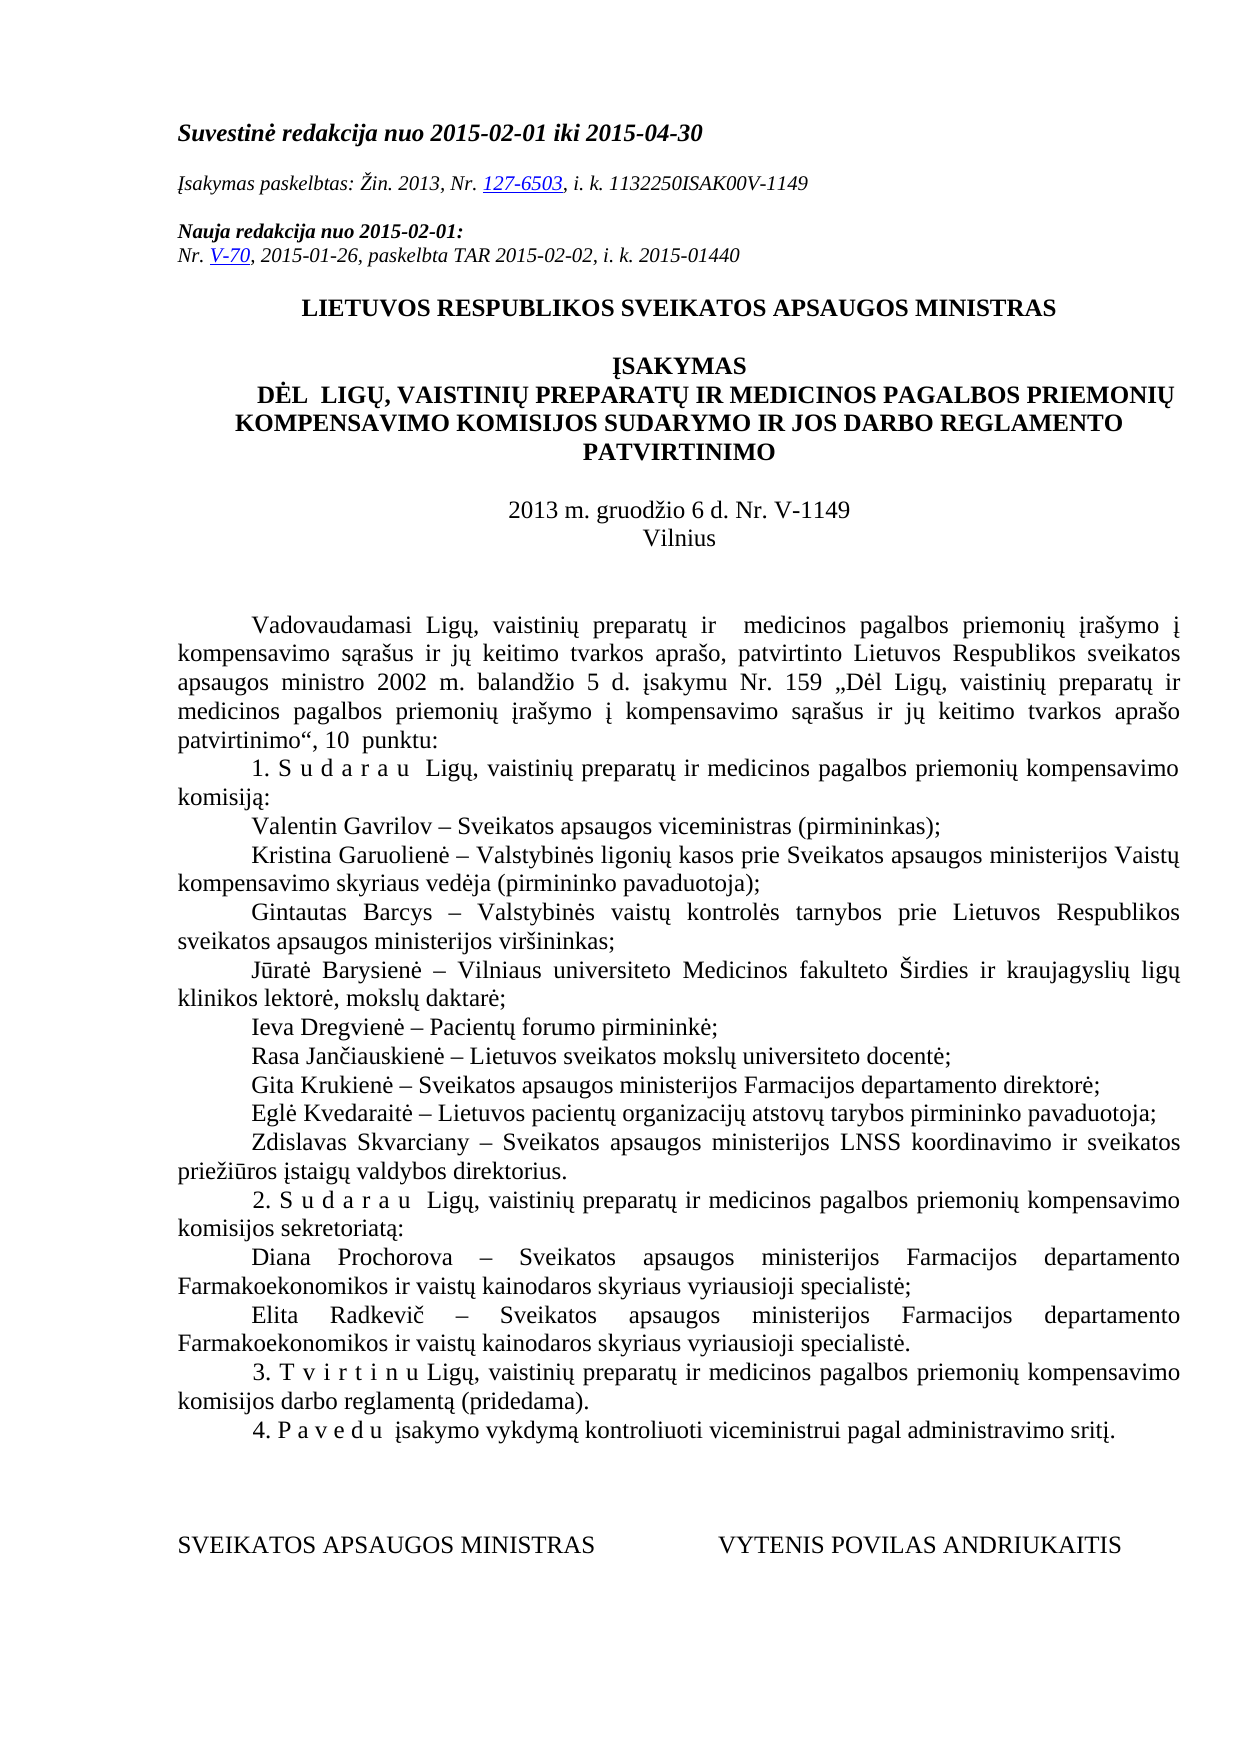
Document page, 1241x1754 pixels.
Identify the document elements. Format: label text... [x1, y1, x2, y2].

text Valentin Gavrilov – Sveikatos apsaugos viceministras (pirmininkas); [177, 811, 1181, 840]
text 2. S u d a r a u Ligų, vaistinių preparatų ir medicinos pagalbos priemonių kompensavimo komisijos sekretoriatą: [177, 1185, 1181, 1242]
text Vadovaudamasi Ligų, vaistinių preparatų ir medicinos pagalbos priemonių įrašymo į kompensavimo sąrašus ir jų keitimo tvarkos aprašo, patvirtinto Lietuvos Respublikos sveikatos apsaugos ministro 2002 m. balandžio 5 d. įsakymu Nr. 159 „Dėl Ligų, vaistinių preparatų ir medicinos pagalbos priemonių įrašymo į kompensavimo sąrašus ir jų keitimo tvarkos aprašo patvirtinimo“, 10 punktu: [177, 610, 1181, 753]
text Gita Krukienė – Sveikatos apsaugos ministerijos Farmacijos departamento direktorė; [177, 1070, 1181, 1098]
text Eglė Kvedaraitė – Lietuvos pacientų organizacijų atstovų tarybos pirmininko pavaduotoja; [177, 1098, 1181, 1127]
text Suvestinė redakcija nuo 2015-02-01 iki 2015-04-30 [177, 118, 1181, 147]
text Gintautas Barcys – Valstybinės vaistų kontrolės tarnybos prie Lietuvos Respublikos sveikatos apsaugos ministerijos viršininkas; [177, 897, 1181, 955]
text Nr. V-70, 2015-01-26, paskelbta TAR 2015-02-02, i. k. 2015-01440 [177, 243, 1181, 267]
text SVEIKATOS APSAUGOS MINISTRAS VYTENIS POVILAS ANDRIUKAITIS [177, 1530, 1181, 1558]
text DĖL LIGŲ, VAISTINIŲ PREPARATŲ IR MEDICINOS PAGALBOS PRIEMONIŲ KOMPENSAVIMO KOMISIJOS SUDARYMO IR JOS DARBO REGLAMENTO PATVIRTINIMO [177, 380, 1181, 466]
text LIETUVOS RESPUBLIKOS SVEIKATOS APSAUGOS MINISTRAS [177, 293, 1181, 322]
text Diana Prochorova – Sveikatos apsaugos ministerijos Farmacijos departamento Farmakoekonomikos ir vaistų kainodaros skyriaus vyriausioji specialistė; [177, 1242, 1181, 1300]
text Vilnius [177, 523, 1181, 552]
text Nauja redakcija nuo 2015-02-01: [177, 219, 1181, 243]
text ĮSAKYMAS [177, 351, 1181, 380]
text Ieva Dregvienė – Pacientų forumo pirmininkė; [177, 1012, 1181, 1041]
text Įsakymas paskelbtas: Žin. 2013, Nr. 127-6503, i. k. 1132250ISAK00V-1149 [177, 171, 1181, 195]
text Elita Radkevič – Sveikatos apsaugos ministerijos Farmacijos departamento Farmakoekonomikos ir vaistų kainodaros skyriaus vyriausioji specialistė. [177, 1300, 1181, 1357]
text Zdislavas Skvarciany – Sveikatos apsaugos ministerijos LNSS koordinavimo ir sveikatos priežiūros įstaigų valdybos direktorius. [177, 1127, 1181, 1185]
text Jūratė Barysienė – Vilniaus universiteto Medicinos fakulteto Širdies ir kraujagyslių ligų klinikos lektorė, mokslų daktarė; [177, 955, 1181, 1012]
text 4. P a v e d u įsakymo vykdymą kontroliuoti viceministrui pagal administravimo sritį. [177, 1415, 1181, 1443]
text 2013 m. gruodžio 6 d. Nr. V-1149 [177, 495, 1181, 523]
text Rasa Jančiauskienė – Lietuvos sveikatos mokslų universiteto docentė; [177, 1041, 1181, 1070]
text 1. S u d a r a u Ligų, vaistinių preparatų ir medicinos pagalbos priemonių kompensavimo komisiją: [177, 753, 1181, 811]
text 3. T v i r t i n u Ligų, vaistinių preparatų ir medicinos pagalbos priemonių kompensavimo komisijos darbo reglamentą (pridedama). [177, 1357, 1181, 1415]
text Kristina Garuolienė – Valstybinės ligonių kasos prie Sveikatos apsaugos ministerijos Vaistų kompensavimo skyriaus vedėja (pirmininko pavaduotoja); [177, 840, 1181, 897]
